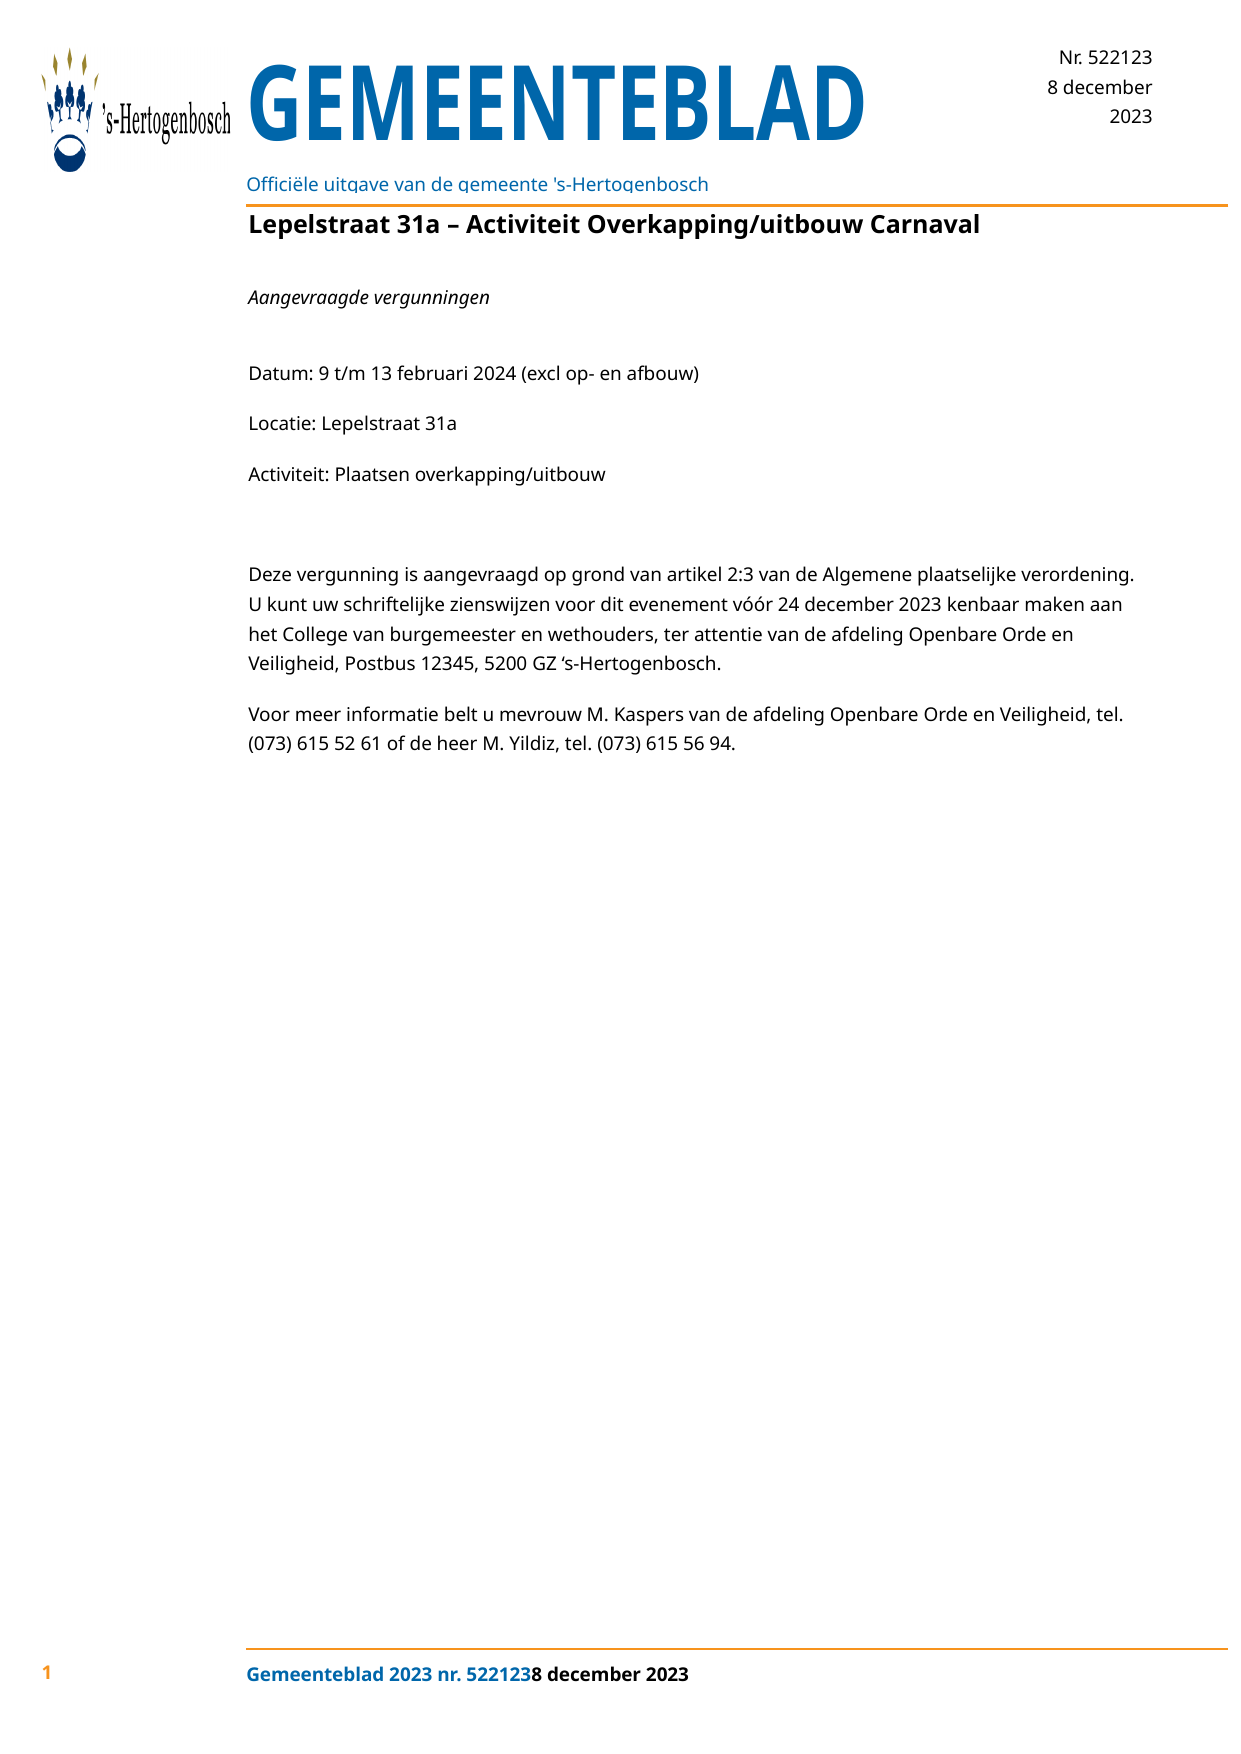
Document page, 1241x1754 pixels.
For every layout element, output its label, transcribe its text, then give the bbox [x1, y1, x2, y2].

text Aangevraagde vergunningen [248, 284, 1152, 309]
text Datum: 9 t/m 13 februari 2024 (excl op- en afbouw) [248, 360, 1152, 386]
picture [41, 47, 231, 172]
text Activiteit: Plaatsen overkapping/uitbouw [248, 461, 1152, 487]
text Lepelstraat 31a – Activiteit Overkapping/uitbouw Carnaval [248, 207, 1152, 241]
text Voor meer informatie belt u mevrouw M. Kaspers van de afdeling Openbare Orde en Veiligheid, tel. (073) 615 52 61 of de heer M. Yildiz, tel. (073) 615 56 94. [248, 701, 1152, 756]
text Deze vergunning is aangevraagd op grond van artikel 2:3 van de Algemene plaatselijke verordening. U kunt uw schriftelijke zienswijzen voor dit evenement vóór 24 december 2023 kenbaar maken aan het College van burgemeester en wethouders, ter attentie van de afdeling Openbare Orde en Veiligheid, Postbus 12345, 5200 GZ ‘s-Hertogenbosch. [248, 562, 1152, 676]
text Locatie: Lepelstraat 31a [248, 410, 1152, 436]
